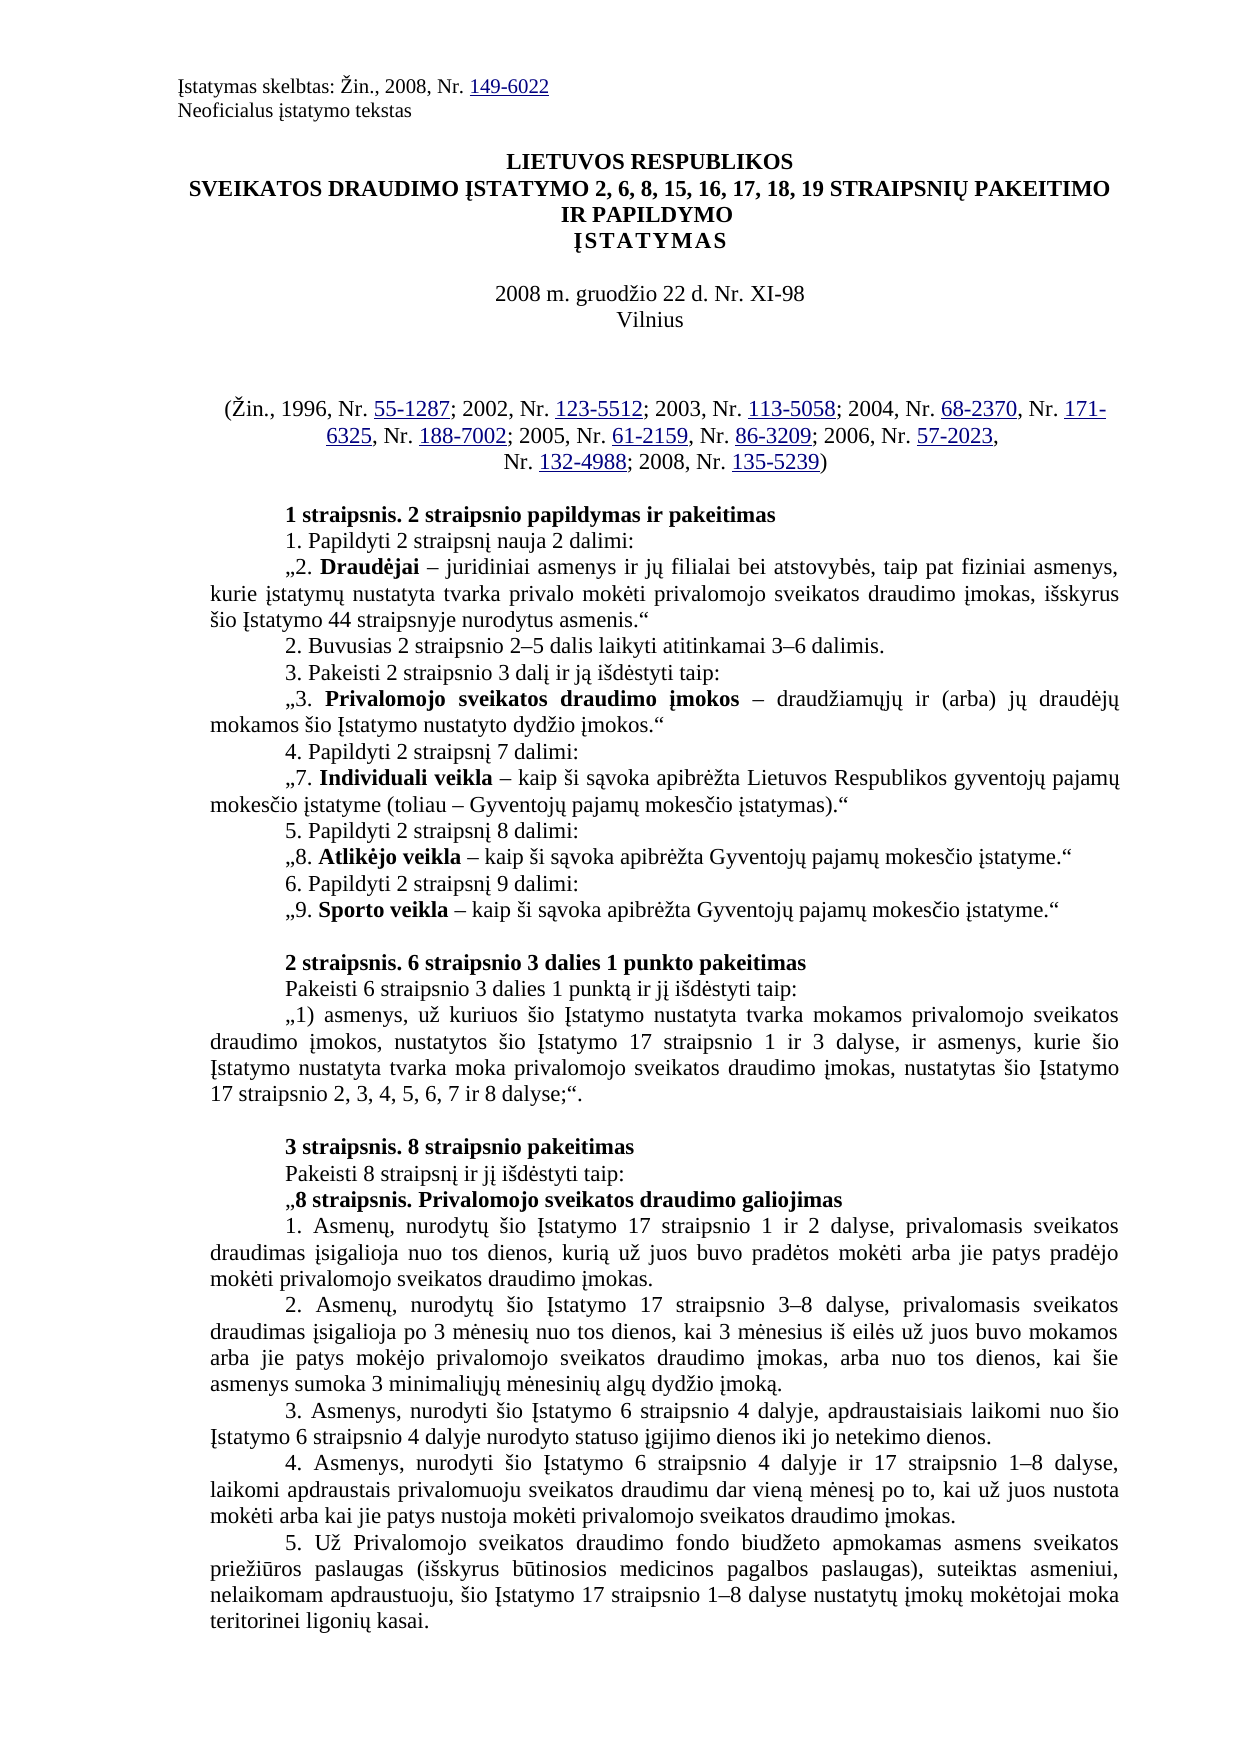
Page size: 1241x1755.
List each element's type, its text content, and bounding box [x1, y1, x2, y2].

text „1) asmenys, už kuriuos šio Įstatymo nustatyta tvarka mokamos privalomojo sveikatos draudimo įmokos, nustatytos šio Įstatymo 17 straipsnio 1 ir 3 dalyse, ir asmenys, kurie šio Įstatymo nustatyta tvarka moka privalomojo sveikatos draudimo įmokas, nustatytas šio Įstatymo 17 straipsnio 2, 3, 4, 5, 6, 7 ir 8 dalyse;“. [210, 1001, 1120, 1107]
text (Žin., 1996, Nr. 55-1287; 2002, Nr. 123-5512; 2003, Nr. 113-5058; 2004, Nr. 68-2370, Nr. 171-6325, Nr. 188-7002; 2005, Nr. 61-2159, Nr. 86-3209; 2006, Nr. 57-2023, Nr. 132-4988; 2008, Nr. 135-5239) [210, 395, 1120, 474]
text 6. Papildyti 2 straipsnį 9 dalimi: [210, 870, 1120, 896]
text „8 straipsnis. Privalomojo sveikatos draudimo galiojimas [210, 1186, 1120, 1212]
text „7. Individuali veikla – kaip ši sąvoka apibrėžta Lietuvos Respublikos gyventojų pajamų mokesčio įstatyme (toliau – Gyventojų pajamų mokesčio įstatymas).“ [210, 764, 1120, 817]
text Neoficialus įstatymo tekstas [177, 98, 1122, 122]
text Įstatymas skelbtas: Žin., 2008, Nr. 149-6022 [177, 74, 1122, 98]
text 3 straipsnis. 8 straipsnio pakeitimas [210, 1133, 1120, 1159]
text 5. Už Privalomojo sveikatos draudimo fondo biudžeto apmokamas asmens sveikatos priežiūros paslaugas (išskyrus būtinosios medicinos pagalbos paslaugas), suteiktas asmeniui, nelaikomam apdraustuoju, šio Įstatymo 17 straipsnio 1–8 dalyse nustatytų įmokų mokėtojai moka teritorinei ligonių kasai. [210, 1528, 1120, 1634]
text 1. Asmenų, nurodytų šio Įstatymo 17 straipsnio 1 ir 2 dalyse, privalomasis sveikatos draudimas įsigalioja nuo tos dienos, kurią už juos buvo pradėtos mokėti arba jie patys pradėjo mokėti privalomojo sveikatos draudimo įmokas. [210, 1212, 1120, 1291]
text 3. Asmenys, nurodyti šio Įstatymo 6 straipsnio 4 dalyje, apdraustaisiais laikomi nuo šio Įstatymo 6 straipsnio 4 dalyje nurodyto statuso įgijimo dienos iki jo netekimo dienos. [210, 1397, 1120, 1449]
text 2 straipsnis. 6 straipsnio 3 dalies 1 punkto pakeitimas [210, 949, 1126, 975]
text „3. Privalomojo sveikatos draudimo įmokos – draudžiamųjų ir (arba) jų draudėjų mokamos šio Įstatymo nustatyto dydžio įmokos.“ [210, 685, 1120, 738]
text ĮSTATYMAS [177, 227, 1122, 254]
text LIETUVOS RESPUBLIKOS [177, 148, 1122, 175]
text 2. Asmenų, nurodytų šio Įstatymo 17 straipsnio 3–8 dalyse, privalomasis sveikatos draudimas įsigalioja po 3 mėnesių nuo tos dienos, kai 3 mėnesius iš eilės už juos buvo mokamos arba jie patys mokėjo privalomojo sveikatos draudimo įmokas, arba nuo tos dienos, kai šie asmenys sumoka 3 minimaliųjų mėnesinių algų dydžio įmoką. [210, 1291, 1120, 1397]
text 3. Pakeisti 2 straipsnio 3 dalį ir ją išdėstyti taip: [210, 659, 1120, 685]
text Pakeisti 6 straipsnio 3 dalies 1 punktą ir jį išdėstyti taip: [210, 975, 1126, 1001]
text Pakeisti 8 straipsnį ir jį išdėstyti taip: [210, 1159, 1120, 1186]
text „8. Atlikėjo veikla – kaip ši sąvoka apibrėžta Gyventojų pajamų mokesčio įstatyme.“ [210, 843, 1120, 870]
text SVEIKATOS DRAUDIMO ĮSTATYMO 2, 6, 8, 15, 16, 17, 18, 19 STRAIPSNIŲ PAKEITIMO IR PAPILDYMO [177, 175, 1122, 227]
text 2008 m. gruodžio 22 d. Nr. XI-98 Vilnius [177, 280, 1122, 333]
text „2. Draudėjai – juridiniai asmenys ir jų filialai bei atstovybės, taip pat fiziniai asmenys, kurie įstatymų nustatyta tvarka privalo mokėti privalomojo sveikatos draudimo įmokas, išskyrus šio Įstatymo 44 straipsnyje nurodytus asmenis.“ [210, 553, 1120, 632]
text 5. Papildyti 2 straipsnį 8 dalimi: [210, 817, 1120, 843]
text 1. Papildyti 2 straipsnį nauja 2 dalimi: [210, 527, 1120, 553]
text 2. Buvusias 2 straipsnio 2–5 dalis laikyti atitinkamai 3–6 dalimis. [210, 632, 1120, 659]
text 4. Papildyti 2 straipsnį 7 dalimi: [210, 738, 1120, 764]
text 4. Asmenys, nurodyti šio Įstatymo 6 straipsnio 4 dalyje ir 17 straipsnio 1–8 dalyse, laikomi apdraustais privalomuoju sveikatos draudimu dar vieną mėnesį po to, kai už juos nustota mokėti arba kai jie patys nustoja mokėti privalomojo sveikatos draudimo įmokas. [210, 1449, 1120, 1528]
text 1 straipsnis. 2 straipsnio papildymas ir pakeitimas [210, 501, 1120, 527]
text „9. Sporto veikla – kaip ši sąvoka apibrėžta Gyventojų pajamų mokesčio įstatyme.“ [210, 896, 1120, 922]
